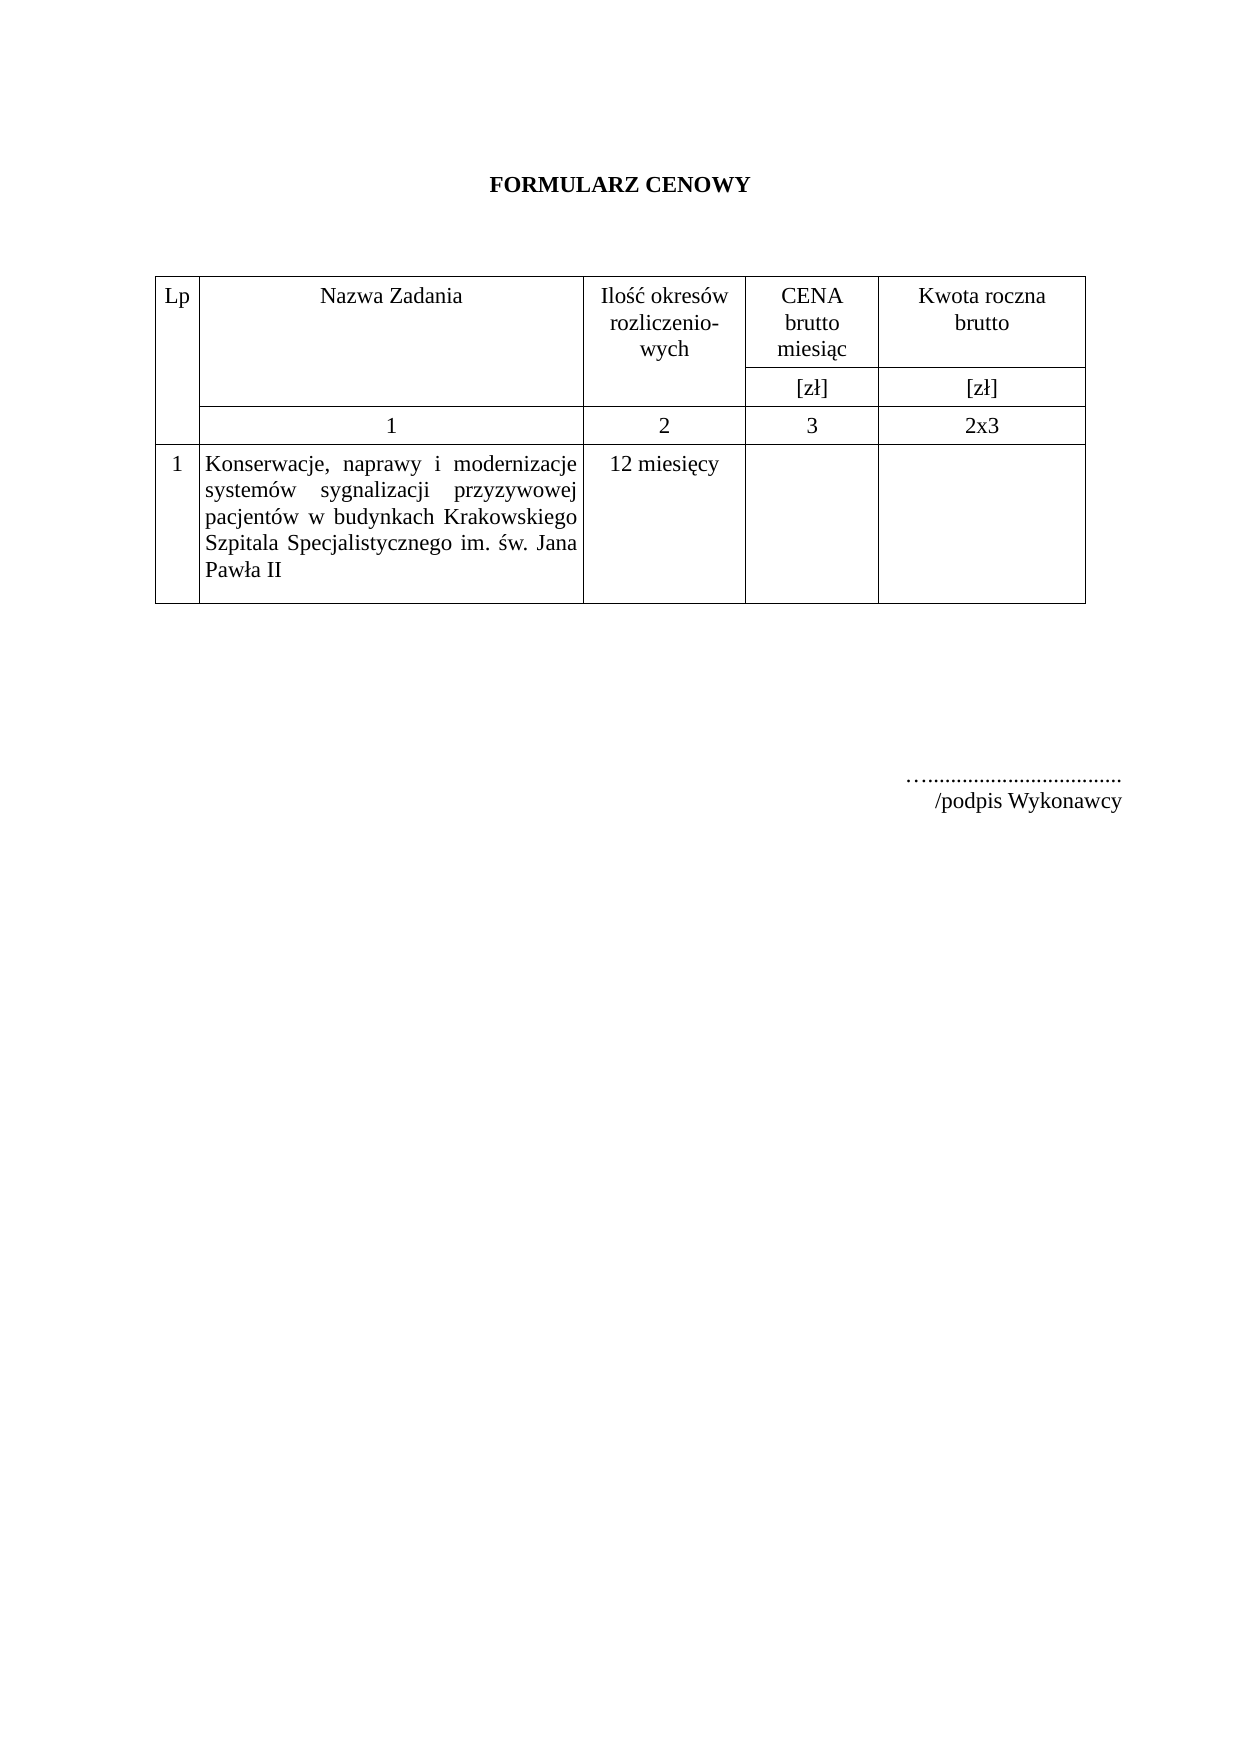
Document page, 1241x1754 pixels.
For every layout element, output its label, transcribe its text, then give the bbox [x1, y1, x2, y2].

table_cell [879, 445, 1085, 602]
table_header Kwota roczna brutto [879, 277, 1085, 367]
table_cell [746, 445, 878, 602]
table_header Nazwa Zadania [200, 277, 583, 406]
table_header CENA brutto miesiąc [746, 277, 878, 367]
table_header Ilość okresów rozliczenio-wych [584, 277, 745, 406]
text /podpis Wykonawcy [118, 787, 1122, 814]
table_cell 12 miesięcy [584, 445, 745, 602]
text ….................................. [118, 761, 1122, 787]
text FORMULARZ CENOWY [118, 171, 1122, 197]
table_cell [zł] [879, 368, 1085, 406]
table_cell 3 [746, 407, 878, 444]
table_cell 2 [584, 407, 745, 444]
table_cell 1 [156, 445, 199, 602]
table_cell 2x3 [879, 407, 1085, 444]
table_cell 1 [200, 407, 583, 444]
table_header Lp [156, 277, 199, 444]
table_cell [zł] [746, 368, 878, 406]
table_cell Konserwacje, naprawy i modernizacje systemów sygnalizacji przyzywowej pacjentów w budynkach Krakowskiego Szpitala Specjalistycznego im. św. Jana Pawła II [200, 445, 583, 602]
